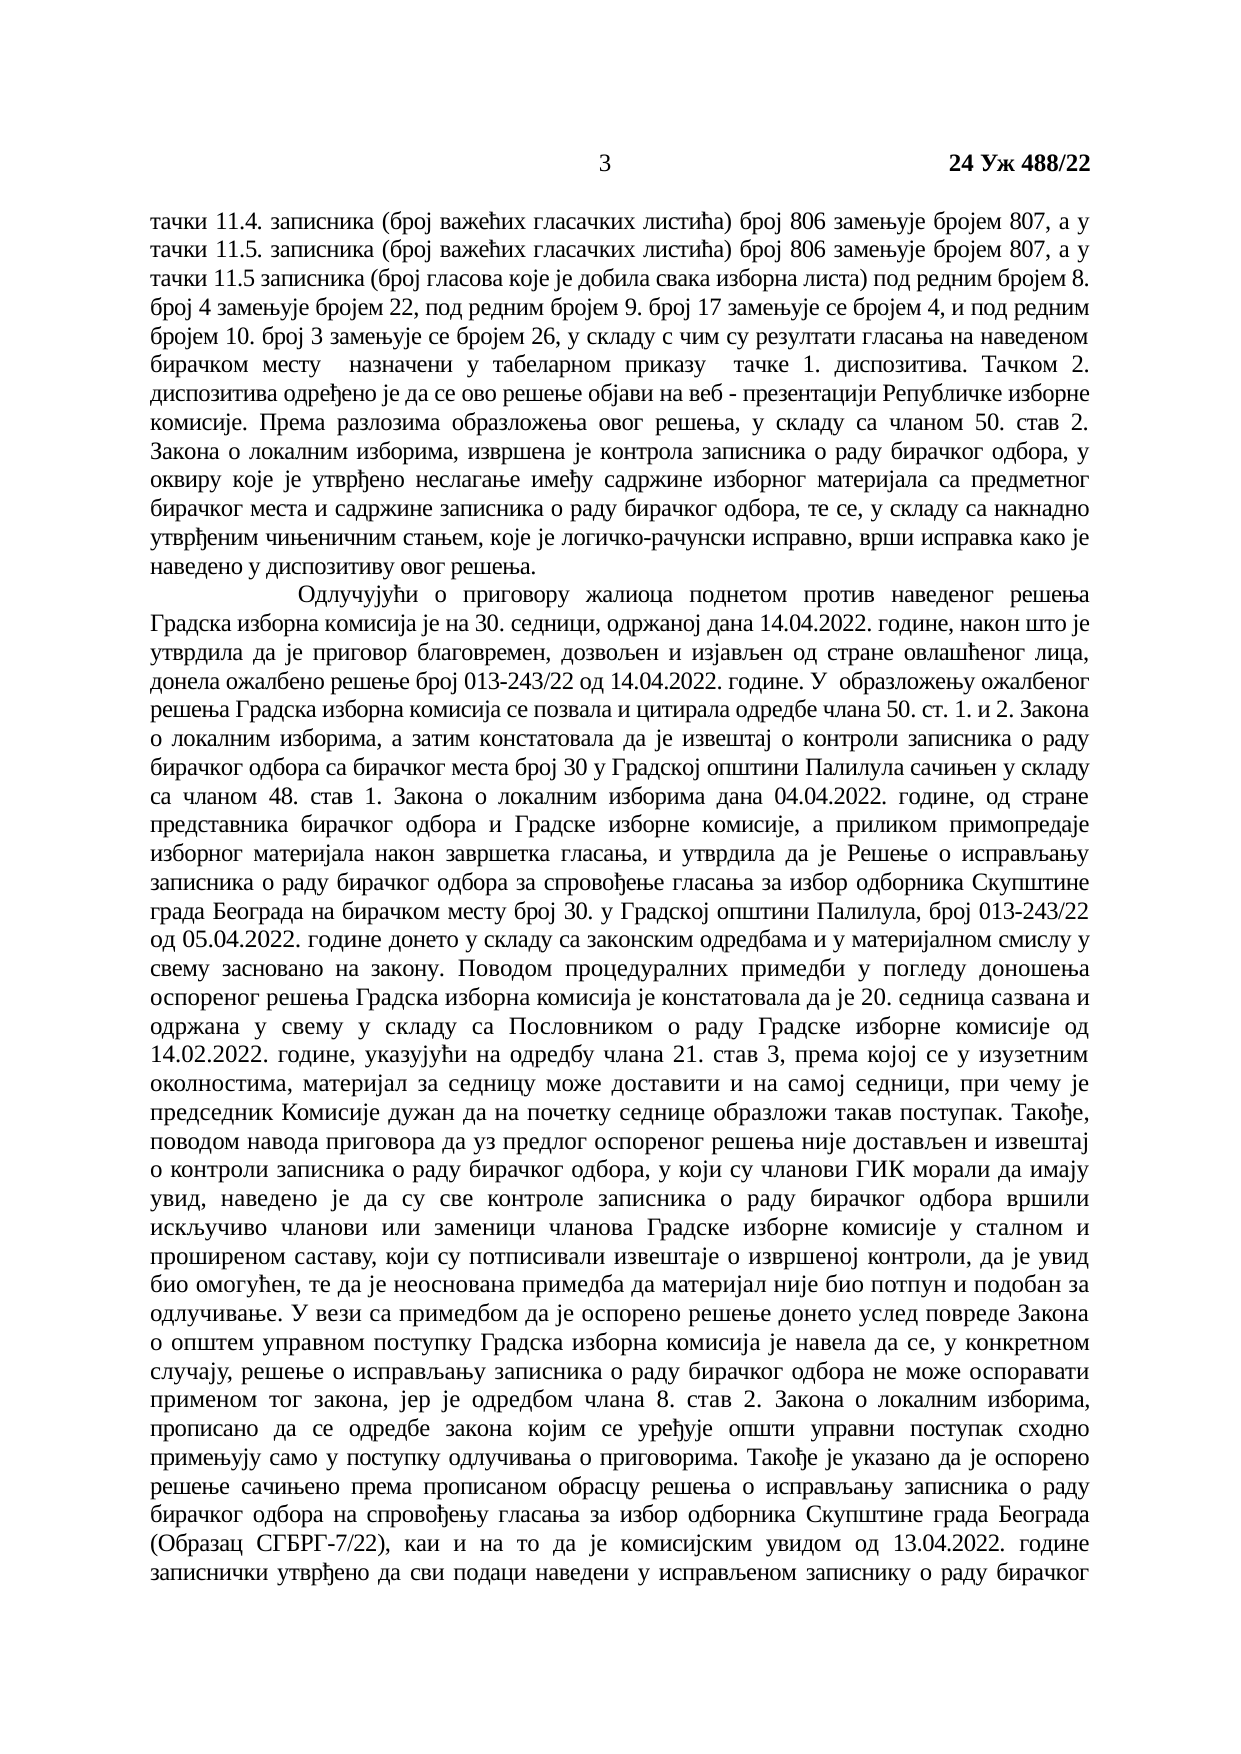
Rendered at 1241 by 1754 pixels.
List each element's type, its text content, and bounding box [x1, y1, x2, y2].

text тачки 11.4. записника (број важећих гласачких листића) број 806 замењује бројем 807, а у тачки 11.5. записника (број важећих гласачких листића) број 806 замењује бројем 807, а у тачки 11.5 записника (број гласова које је добила свака изборна листа) под редним бројем 8. број 4 замењује бројем 22, под редним бројем 9. број 17 замењује се бројем 4, и под редним бројем 10. број 3 замењује се бројем 26, у складу с чим су резултати гласања на наведеном бирачком месту назначени у табеларном приказу тачке 1. диспозитива. Тачком 2. диспозитива одређено је да се ово решење објави на веб - презентацији Републичке изборне комисије. Према разлозима образложења овог решења, у складу са чланом 50. став 2. Закона о локалним изборима, извршена је контрола записника о раду бирачког одбора, у оквиру које је утврђено неслагање имеђу садржине изборног материјала са предметног бирачког места и садржине записника о раду бирачког одбора, те се, у складу са накнадно утврђеним чињеничним стањем, које је логичко-рачунски исправно, врши исправка како је наведено у диспозитиву овог решења. [150, 206, 1091, 579]
text Одлучујући о приговору жалиоца поднетом против наведеног решења Градска изборна комисија је на 30. седници, одржаној дана 14.04.2022. године, након што је утврдила да је приговор благовремен, дозвољен и изјављен од стране овлашћеног лица, донела ожалбено решење број 013-243/22 од 14.04.2022. године. У образложењу ожалбеног решења Градска изборна комисија се позвала и цитирала одредбе члана 50. ст. 1. и 2. Закона о локалним изборима, а затим констатовала да је извештај о контроли записника о раду бирачког одбора са бирачког места број 30 у Градској општини Палилула сачињен у складу са чланом 48. став 1. Закона о локалним изборима дана 04.04.2022. године, од стране представника бирачког одбора и Градске изборне комисије, а приликом примопредаје изборног материјала након завршетка гласања, и утврдила да је Решење о исправљању записника о раду бирачког одбора за спровођење гласања за избор одборника Скупштине града Београда на бирачком месту број 30. у Градској општини Палилула, број 013-243/22 од 05.04.2022. године донето у складу са законским одредбама и у материјалном смислу у свему засновано на закону. Поводом процедуралних примедби у погледу доношења оспореног решења Градска изборна комисија је констатовала да је 20. седница сазвана и одржана у свему у складу са Пословником о раду Градске изборне комисије од 14.02.2022. године, указујући на одредбу члана 21. став 3, према којој се у изузетним околностима, материјал за седницу може доставити и на самој седници, при чему је председник Комисије дужан да на почетку седнице образложи такав поступак. Такође, поводом навода приговора да уз предлог оспореног решења није достављен и извештај о контроли записника о раду бирачког одбора, у који су чланови ГИК морали да имају увид, наведено је да су све контроле записника о раду бирачког одбора вршили искључиво чланови или заменици чланова Градске изборне комисије у сталном и проширеном саставу, који су потписивали извештаје о извршеној контроли, да је увид био омогућен, те да је неоснована примедба да материјал није био потпун и подобан за одлучивање. У вези са примедбом да је оспорено решење донето услед повреде Закона о општем управном поступку Градска изборна комисија је навела да се, у конкретном случају, решење о исправљању записника о раду бирачког одбора не може оспоравати применом тог закона, јер је одредбом члана 8. став 2. Закона о локалним изборима, прописано да се одредбе закона којим се уређује општи управни поступак сходно примењују само у поступку одлучивања о приговорима. Такође је указано да је оспорено решење сачињено према прописаном обрасцу решења о исправљању записника о раду бирачког одбора на спровођењу гласања за избор одборника Скупштине града Београда (Образац СГБРГ-7/22), каи и на то да је комисијским увидом од 13.04.2022. године записнички утврђено да сви подаци наведени у исправљеном записнику о раду бирачког [150, 579, 1091, 1586]
